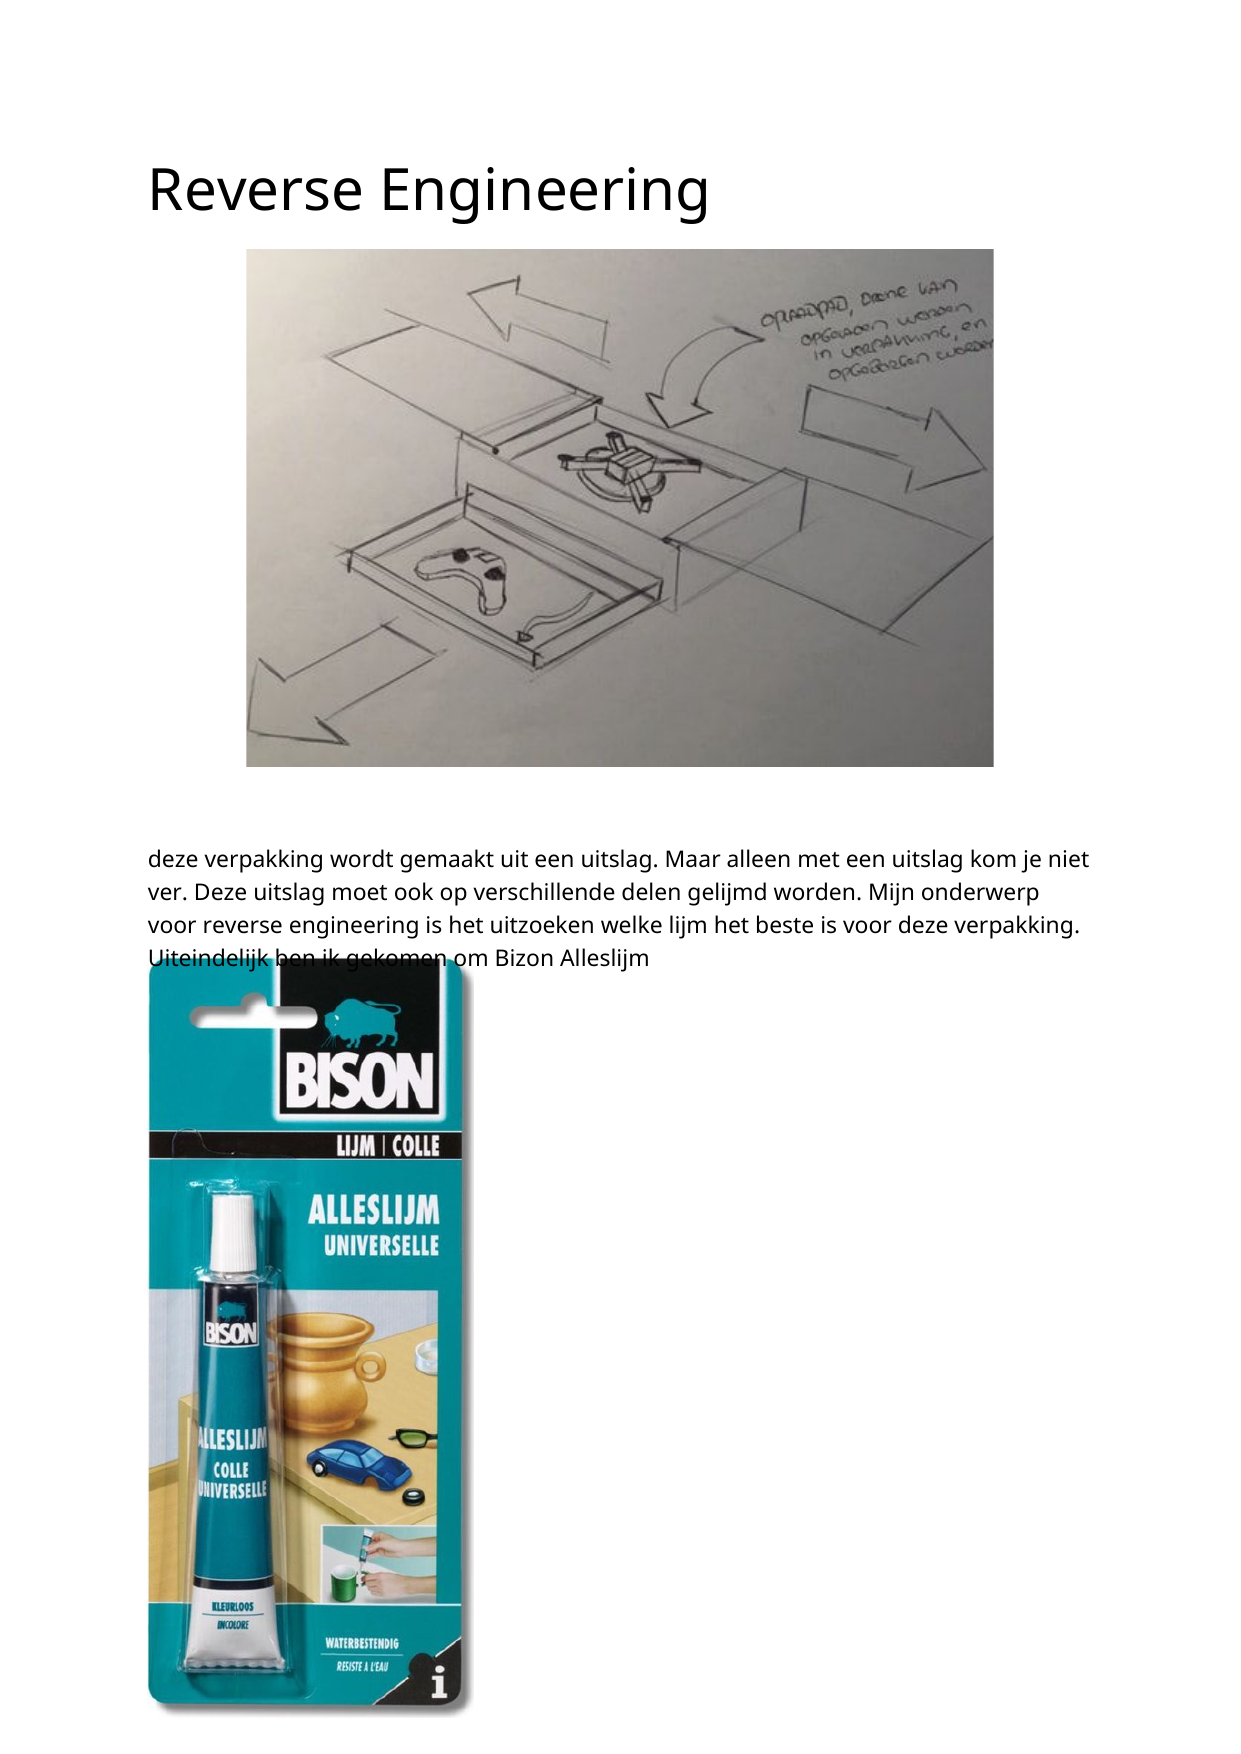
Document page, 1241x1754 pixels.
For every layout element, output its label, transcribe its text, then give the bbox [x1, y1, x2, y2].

text Reverse Engineering [148, 148, 1093, 227]
text deze verpakking wordt gemaakt uit een uitslag. Maar alleen met een uitslag kom je niet ver. Deze uitslag moet ook op verschillende delen gelijmd worden. Mijn onderwerp voor reverse engineering is het uitzoeken welke lijm het beste is voor deze verpakking. Uiteindelijk ben ik gekomen om Bizon Alleslijm [148, 842, 1093, 973]
